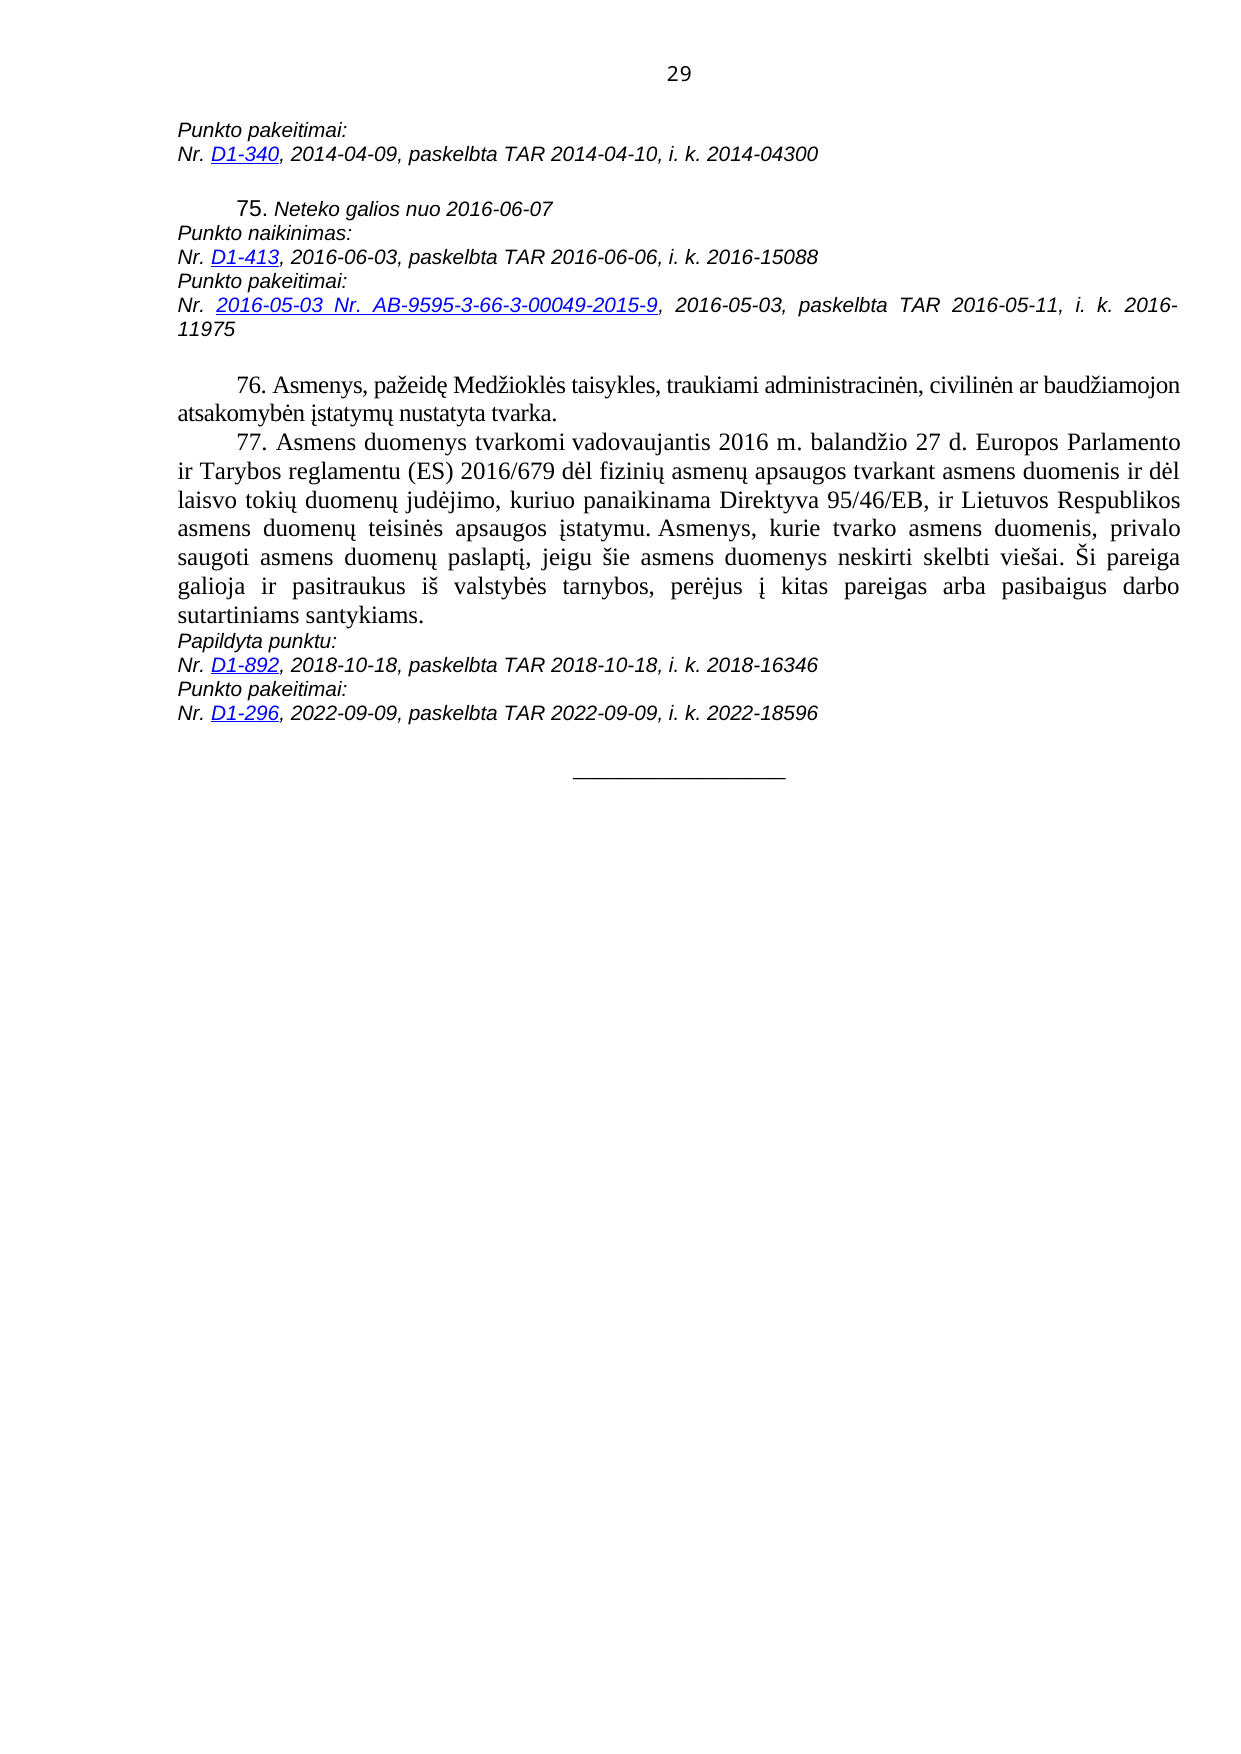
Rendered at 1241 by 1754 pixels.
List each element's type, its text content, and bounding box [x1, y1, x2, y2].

text Nr. D1-413, 2016-06-03, paskelbta TAR 2016-06-06, i. k. 2016-15088 [177, 245, 1181, 269]
text _________________ [177, 753, 1181, 782]
text Nr. 2016-05-03 Nr. AB-9595-3-66-3-00049-2015-9, 2016-05-03, paskelbta TAR 2016-05-11, i. k. 2016-11975 [177, 293, 1181, 341]
text 77. Asmens duomenys tvarkomi vadovaujantis 2016 m. balandžio 27 d. Europos Parlamento ir Tarybos reglamentu (ES) 2016/679 dėl fizinių asmenų apsaugos tvarkant asmens duomenis ir dėl laisvo tokių duomenų judėjimo, kuriuo panaikinama Direktyva 95/46/EB, ir Lietuvos Respublikos asmens duomenų teisinės apsaugos įstatymu. Asmenys, kurie tvarko asmens duomenis, privalo saugoti asmens duomenų paslaptį, jeigu šie asmens duomenys neskirti skelbti viešai. Ši pareiga galioja ir pasitraukus iš valstybės tarnybos, perėjus į kitas pareigas arba pasibaigus darbo sutartiniams santykiams. [177, 427, 1181, 628]
text Punkto pakeitimai: [177, 118, 1181, 142]
text 76. Asmenys, pažeidę Medžioklės taisykles, traukiami administracinėn, civilinėn ar baudžiamojon atsakomybėn įstatymų nustatyta tvarka. [177, 370, 1181, 427]
text 75. Neteko galios nuo 2016-06-07 [177, 195, 1181, 221]
text Punkto pakeitimai: [177, 676, 1181, 700]
text Papildyta punktu: [177, 628, 1181, 652]
text Nr. D1-340, 2014-04-09, paskelbta TAR 2014-04-10, i. k. 2014-04300 [177, 142, 1181, 166]
text Punkto pakeitimai: [177, 269, 1181, 293]
text Nr. D1-296, 2022-09-09, paskelbta TAR 2022-09-09, i. k. 2022-18596 [177, 700, 1181, 724]
text Punkto naikinimas: [177, 221, 1181, 245]
text Nr. D1-892, 2018-10-18, paskelbta TAR 2018-10-18, i. k. 2018-16346 [177, 652, 1181, 676]
